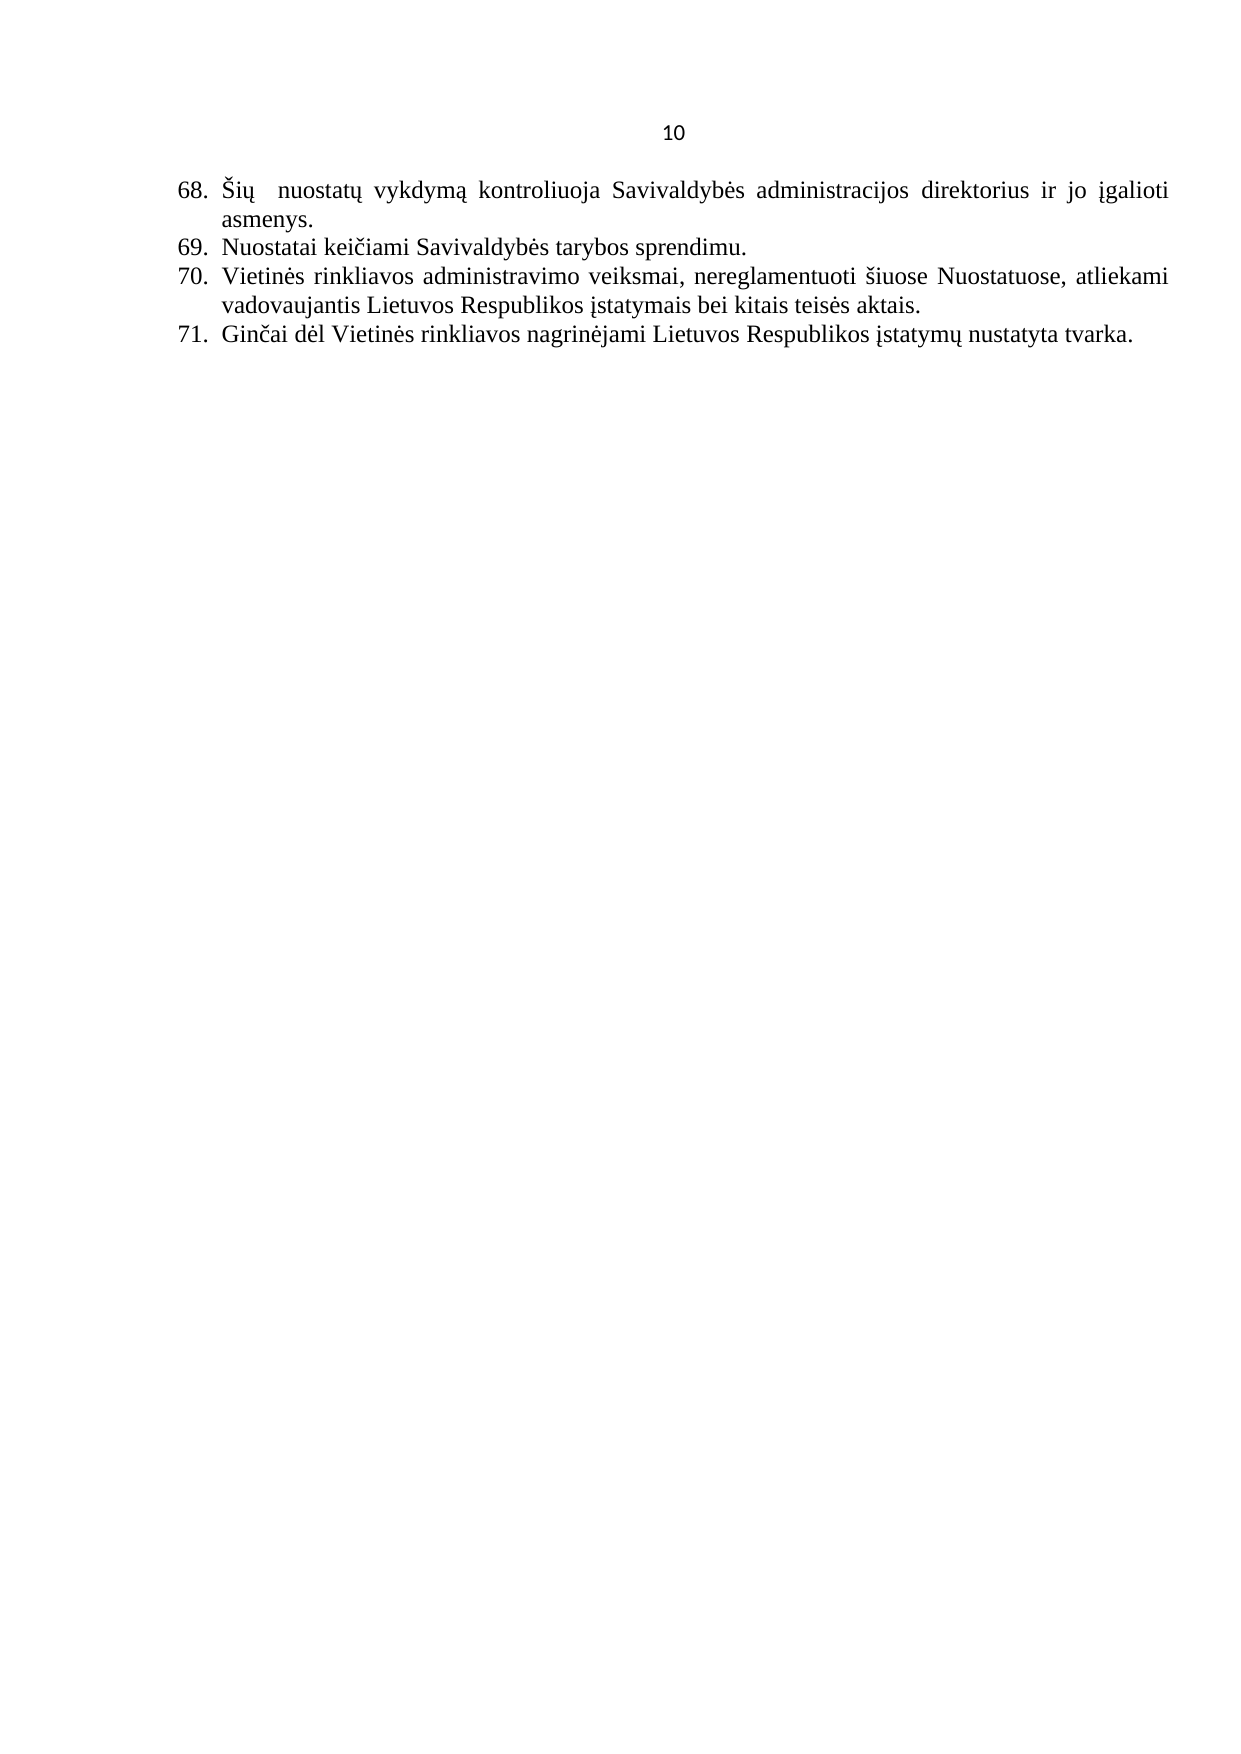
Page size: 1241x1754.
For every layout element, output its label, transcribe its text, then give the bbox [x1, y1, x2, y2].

text 70. Vietinės rinkliavos administravimo veiksmai, nereglamentuoti šiuose Nuostatuose, atliekami vadovaujantis Lietuvos Respublikos įstatymais bei kitais teisės aktais. [177, 261, 1169, 319]
text 69. Nuostatai keičiami Savivaldybės tarybos sprendimu. [177, 232, 1169, 261]
text 71. Ginčai dėl Vietinės rinkliavos nagrinėjami Lietuvos Respublikos įstatymų nustatyta tvarka. [177, 319, 1169, 347]
text 68. Šių nuostatų vykdymą kontroliuoja Savivaldybės administracijos direktorius ir jo įgalioti asmenys. [177, 175, 1169, 232]
